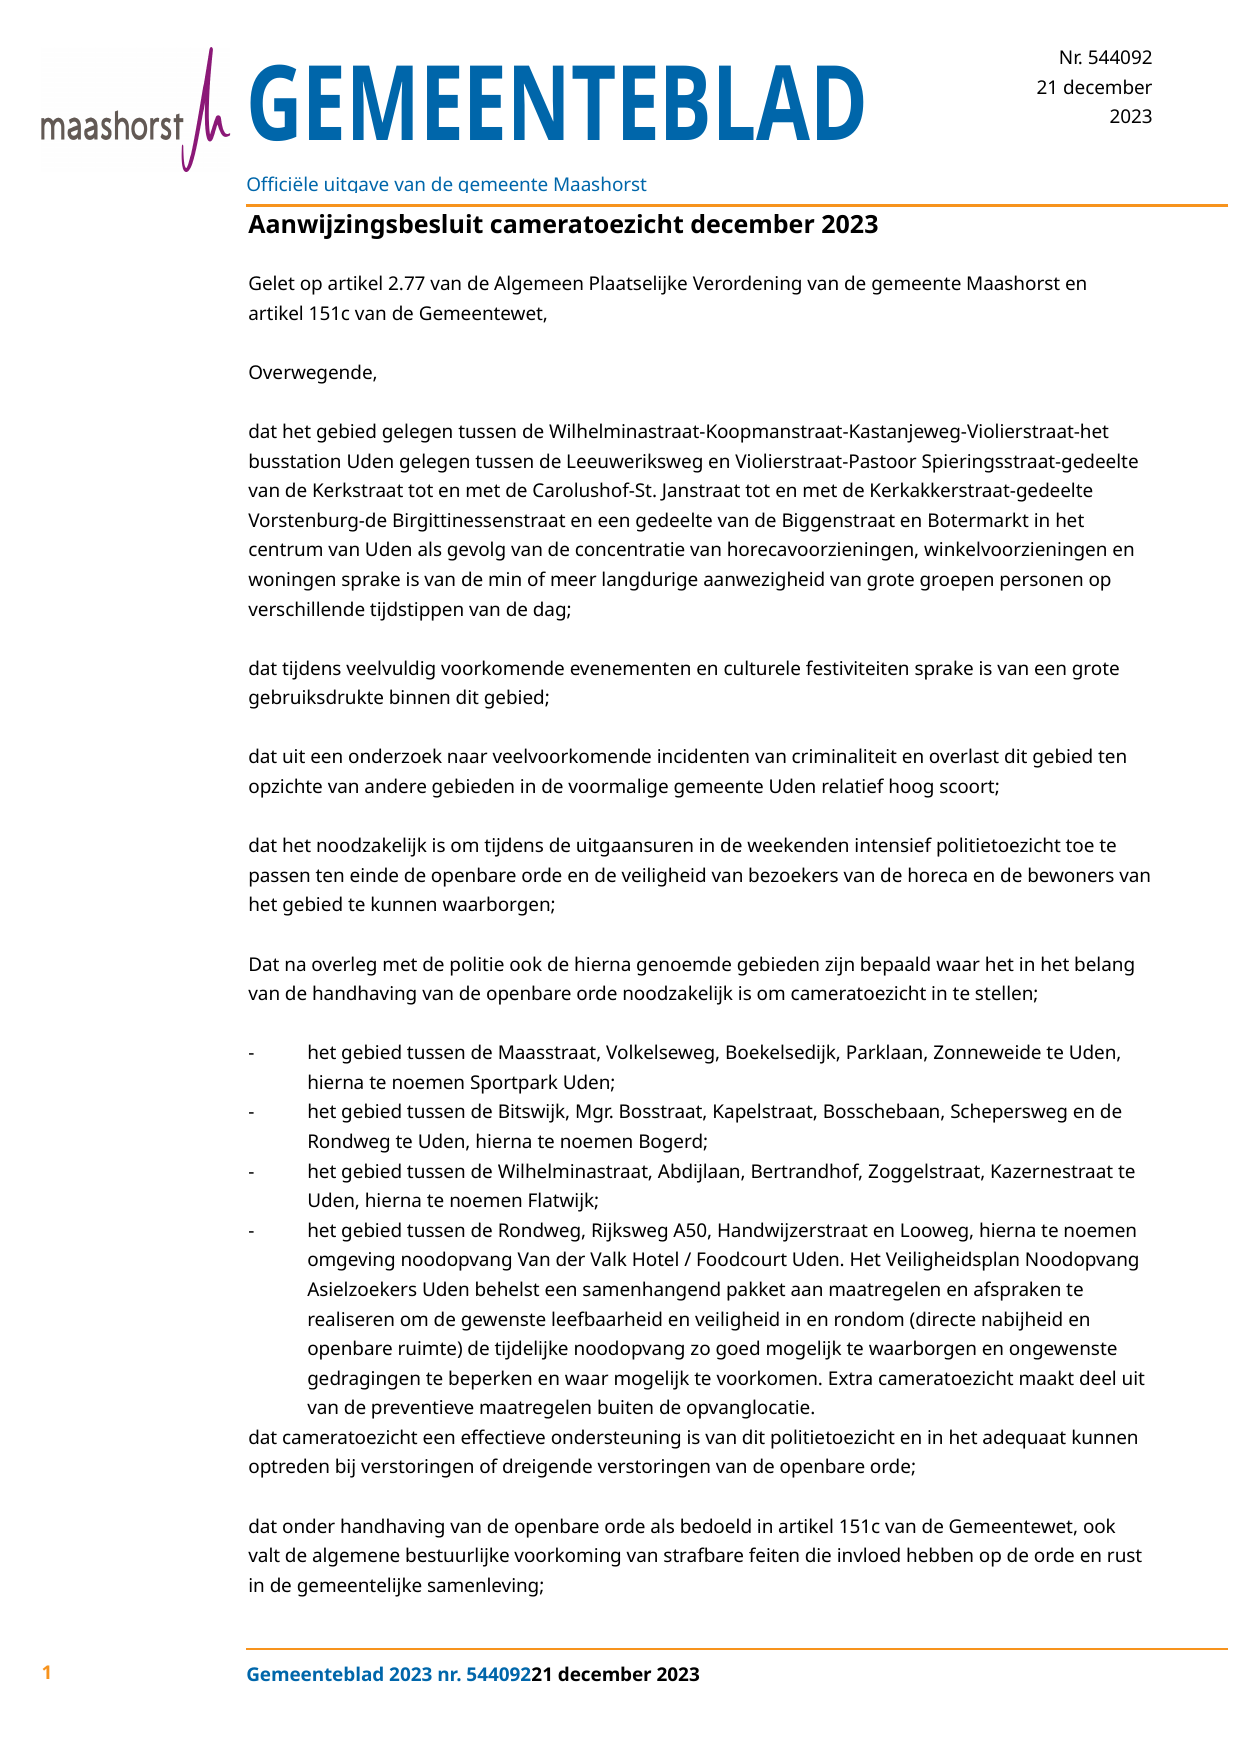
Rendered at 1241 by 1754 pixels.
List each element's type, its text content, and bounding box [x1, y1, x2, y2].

list het gebied tussen de Wilhelminastraat, Abdijlaan, Bertrandhof, Zoggelstraat, Kazernestraat te Uden, hierna te noemen Flatwijk; [248, 1158, 1152, 1213]
text dat het gebied gelegen tussen de Wilhelminastraat-Koopmanstraat-Kastanjeweg-Violierstraat-het busstation Uden gelegen tussen de Leeuweriksweg en Violierstraat-Pastoor Spieringsstraat-gedeelte van de Kerkstraat tot en met de Carolushof-St. Janstraat tot en met de Kerkakkerstraat-gedeelte Vorstenburg-de Birgittinessenstraat en een gedeelte van de Biggenstraat en Botermarkt in het centrum van Uden als gevolg van de concentratie van horecavoorzieningen, winkelvoorzieningen en woningen sprake is van de min of meer langdurige aanwezigheid van grote groepen personen op verschillende tijdstippen van de dag; [248, 418, 1152, 621]
text Gelet op artikel 2.77 van de Algemeen Plaatselijke Verordening van de gemeente Maashorst en [248, 270, 1152, 296]
text Overwegende, [248, 359, 1152, 385]
text dat het noodzakelijk is om tijdens de uitgaansuren in de weekenden intensief politietoezicht toe te passen ten einde de openbare orde en de veiligheid van bezoekers van de horeca en de bewoners van het gebied te kunnen waarborgen; [248, 832, 1152, 917]
text artikel 151c van de Gemeentewet, [248, 300, 1152, 326]
text dat uit een onderzoek naar veelvoorkomende incidenten van criminaliteit en overlast dit gebied ten opzichte van andere gebieden in de voormalige gemeente Uden relatief hoog scoort; [248, 744, 1152, 799]
text dat onder handhaving van de openbare orde als bedoeld in artikel 151c van de Gemeentewet, ook valt de algemene bestuurlijke voorkoming van strafbare feiten die invloed hebben op de orde en rust in de gemeentelijke samenleving; [248, 1513, 1152, 1598]
text dat cameratoezicht een effectieve ondersteuning is van dit politietoezicht en in het adequaat kunnen optreden bij verstoringen of dreigende verstoringen van de openbare orde; [248, 1424, 1152, 1479]
picture [41, 47, 231, 172]
list het gebied tussen de Maasstraat, Volkelseweg, Boekelsedijk, Parklaan, Zonneweide te Uden, hierna te noemen Sportpark Uden; [248, 1039, 1152, 1095]
list het gebied tussen de Rondweg, Rijksweg A50, Handwijzerstraat en Looweg, hierna te noemen omgeving noodopvang Van der Valk Hotel / Foodcourt Uden. Het Veiligheidsplan Noodopvang Asielzoekers Uden behelst een samenhangend pakket aan maatregelen en afspraken te realiseren om de gewenste leefbaarheid en veiligheid in en rondom (directe nabijheid en openbare ruimte) de tijdelijke noodopvang zo goed mogelijk te waarborgen en ongewenste gedragingen te beperken en waar mogelijk te voorkomen. Extra cameratoezicht maakt deel uit van de preventieve maatregelen buiten de opvanglocatie. [248, 1217, 1152, 1420]
text Aanwijzingsbesluit cameratoezicht december 2023 [248, 207, 1152, 241]
text Dat na overleg met de politie ook de hierna genoemde gebieden zijn bepaald waar het in het belang van de handhaving van de openbare orde noodzakelijk is om cameratoezicht in te stellen; [248, 951, 1152, 1006]
text dat tijdens veelvuldig voorkomende evenementen en culturele festiviteiten sprake is van een grote gebruiksdrukte binnen dit gebied; [248, 655, 1152, 710]
list het gebied tussen de Bitswijk, Mgr. Bosstraat, Kapelstraat, Bosschebaan, Schepersweg en de Rondweg te Uden, hierna te noemen Bogerd; [248, 1099, 1152, 1154]
